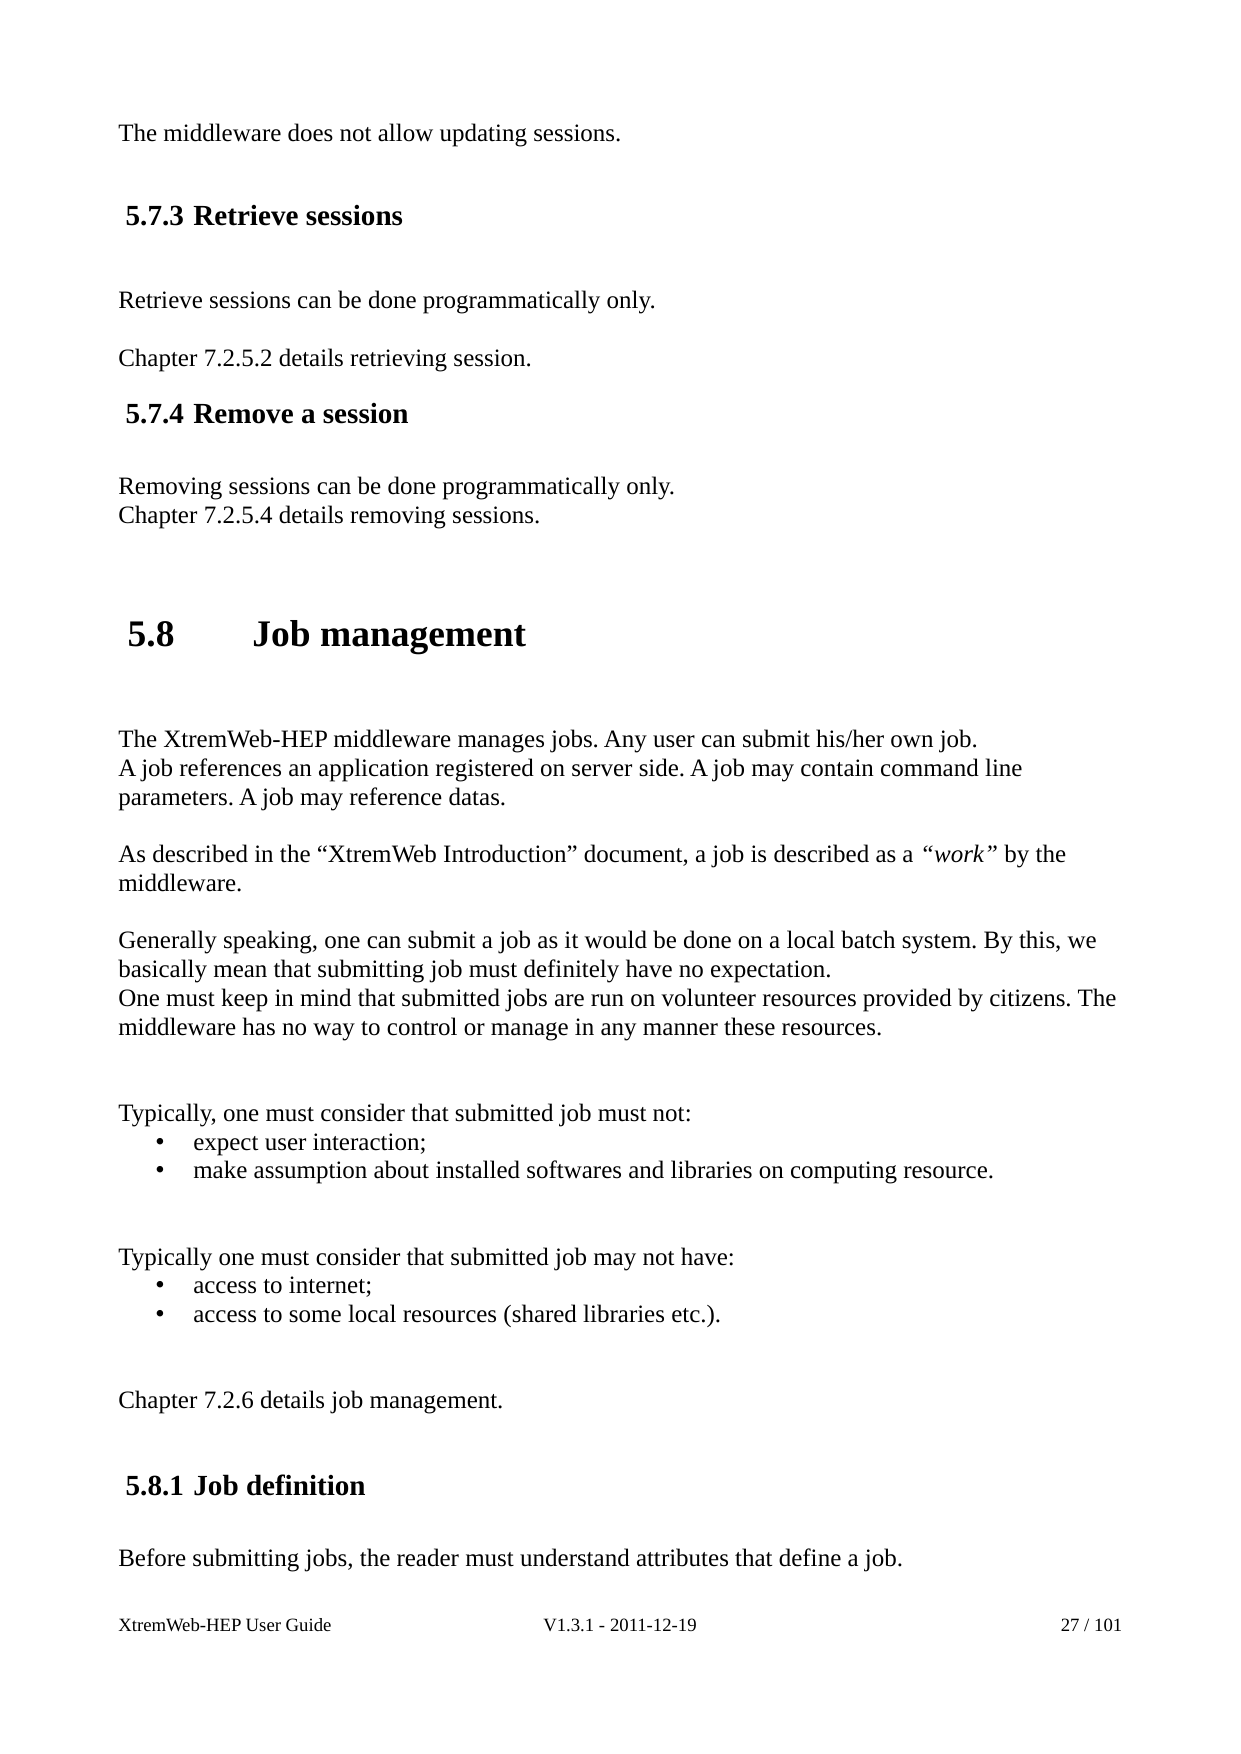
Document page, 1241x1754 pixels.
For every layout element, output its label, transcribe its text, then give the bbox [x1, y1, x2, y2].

text Chapter 7.2.6 details job management. [118, 1386, 1122, 1414]
text A job references an application registered on server side. A job may contain command line parameters. A job may reference datas. [118, 753, 1122, 811]
text Before submitting jobs, the reader must understand attributes that define a job. [118, 1543, 1122, 1572]
list make assumption about installed softwares and libraries on computing resource. [156, 1156, 1122, 1184]
text Typically, one must consider that submitted job must not: [118, 1098, 1122, 1127]
text Removing sessions can be done programmatically only. [118, 471, 1122, 500]
text The XtremWeb-HEP middleware manages jobs. Any user can submit his/her own job. [118, 724, 1122, 753]
subtitle Job management [118, 611, 1122, 654]
text Typically one must consider that submitted job may not have: [118, 1242, 1122, 1271]
subtitle Remove a session [118, 396, 1122, 430]
text Retrieve sessions can be done programmatically only. [118, 285, 1122, 314]
subtitle Retrieve sessions [118, 198, 1122, 231]
text Chapter 7.2.5.4 details removing sessions. [118, 500, 1122, 529]
text The middleware does not allow updating sessions. [118, 118, 1122, 147]
text Chapter 7.2.5.2 details retrieving session. [118, 343, 1122, 371]
list access to internet; [156, 1271, 1122, 1299]
text One must keep in mind that submitted jobs are run on volunteer resources provided by citizens. The middleware has no way to control or manage in any manner these resources. [118, 983, 1122, 1041]
list expect user interaction; [156, 1127, 1122, 1156]
text As described in the “XtremWeb Introduction” document, a job is described as a “work” by the middleware. [118, 839, 1122, 897]
subtitle Job definition [118, 1468, 1122, 1502]
list access to some local resources (shared libraries etc.). [156, 1299, 1122, 1328]
text Generally speaking, one can submit a job as it would be done on a local batch system. By this, we basically mean that submitting job must definitely have no expectation. [118, 926, 1122, 983]
